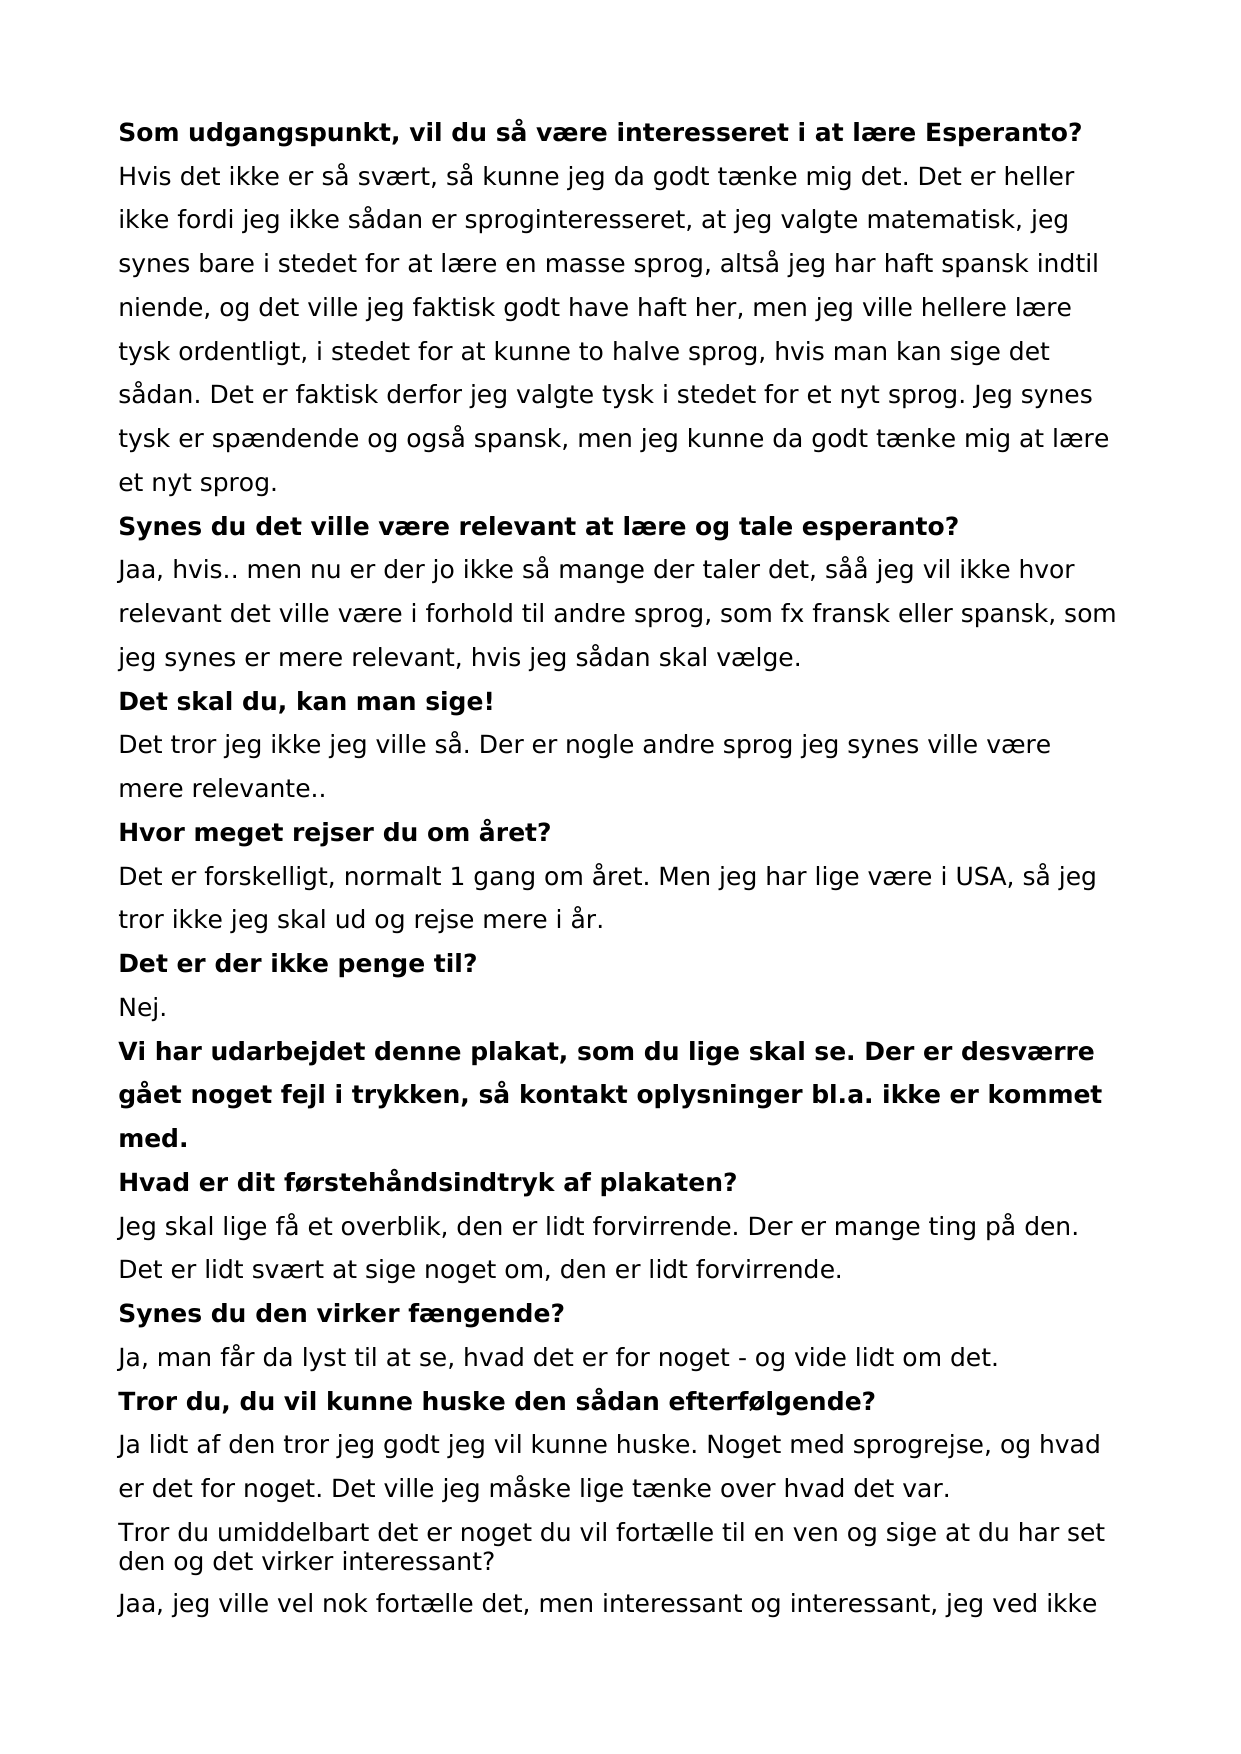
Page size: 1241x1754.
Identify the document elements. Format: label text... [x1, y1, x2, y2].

text Tror du, du vil kunne huske den sådan efterfølgende? [118, 1387, 1122, 1416]
text Synes du det ville være relevant at lære og tale esperanto? [118, 512, 1122, 541]
text Jaa, hvis.. men nu er der jo ikke så mange der taler det, såå jeg vil ikke hvor relevant det ville være i forhold til andre sprog, som fx fransk eller spansk, som jeg synes er mere relevant, hvis jeg sådan skal vælge. [118, 556, 1122, 672]
text Ja, man får da lyst til at se, hvad det er for noget - og vide lidt om det. [118, 1343, 1122, 1372]
text Hvor meget rejser du om året? [118, 818, 1122, 847]
text Hvad er dit førstehåndsindtryk af plakaten? [118, 1168, 1122, 1197]
text Det er forskelligt, normalt 1 gang om året. Men jeg har lige være i USA, så jeg tror ikke jeg skal ud og rejse mere i år. [118, 862, 1122, 935]
text Som udgangspunkt, vil du så være interesseret i at lære Esperanto? [118, 118, 1122, 147]
text Det tror jeg ikke jeg ville så. Der er nogle andre sprog jeg synes ville være mere relevante.. [118, 731, 1122, 803]
text Nej. [118, 993, 1122, 1022]
text Jaa, jeg ville vel nok fortælle det, men interessant og interessant, jeg ved ikke [118, 1589, 1122, 1618]
text Tror du umiddelbart det er noget du vil fortælle til en ven og sige at du har set den og det virker interessant? [118, 1518, 1122, 1576]
text Ja lidt af den tror jeg godt jeg vil kunne huske. Noget med sprogrejse, og hvad er det for noget. Det ville jeg måske lige tænke over hvad det var. [118, 1431, 1122, 1503]
text Hvis det ikke er så svært, så kunne jeg da godt tænke mig det. Det er heller ikke fordi jeg ikke sådan er sproginteresseret, at jeg valgte matematisk, jeg synes bare i stedet for at lære en masse sprog, altså jeg har haft spansk indtil niende, og det ville jeg faktisk godt have haft her, men jeg ville hellere lære tysk ordentligt, i stedet for at kunne to halve sprog, hvis man kan sige det sådan. Det er faktisk derfor jeg valgte tysk i stedet for et nyt sprog. Jeg synes tysk er spændende og også spansk, men jeg kunne da godt tænke mig at lære et nyt sprog. [118, 162, 1122, 497]
text Synes du den virker fængende? [118, 1299, 1122, 1328]
text Jeg skal lige få et overblik, den er lidt forvirrende. Der er mange ting på den. Det er lidt svært at sige noget om, den er lidt forvirrende. [118, 1212, 1122, 1285]
text Det er der ikke penge til? [118, 949, 1122, 978]
text Det skal du, kan man sige! [118, 687, 1122, 716]
text Vi har udarbejdet denne plakat, som du lige skal se. Der er desværre gået noget fejl i trykken, så kontakt oplysninger bl.a. ikke er kommet med. [118, 1037, 1122, 1153]
